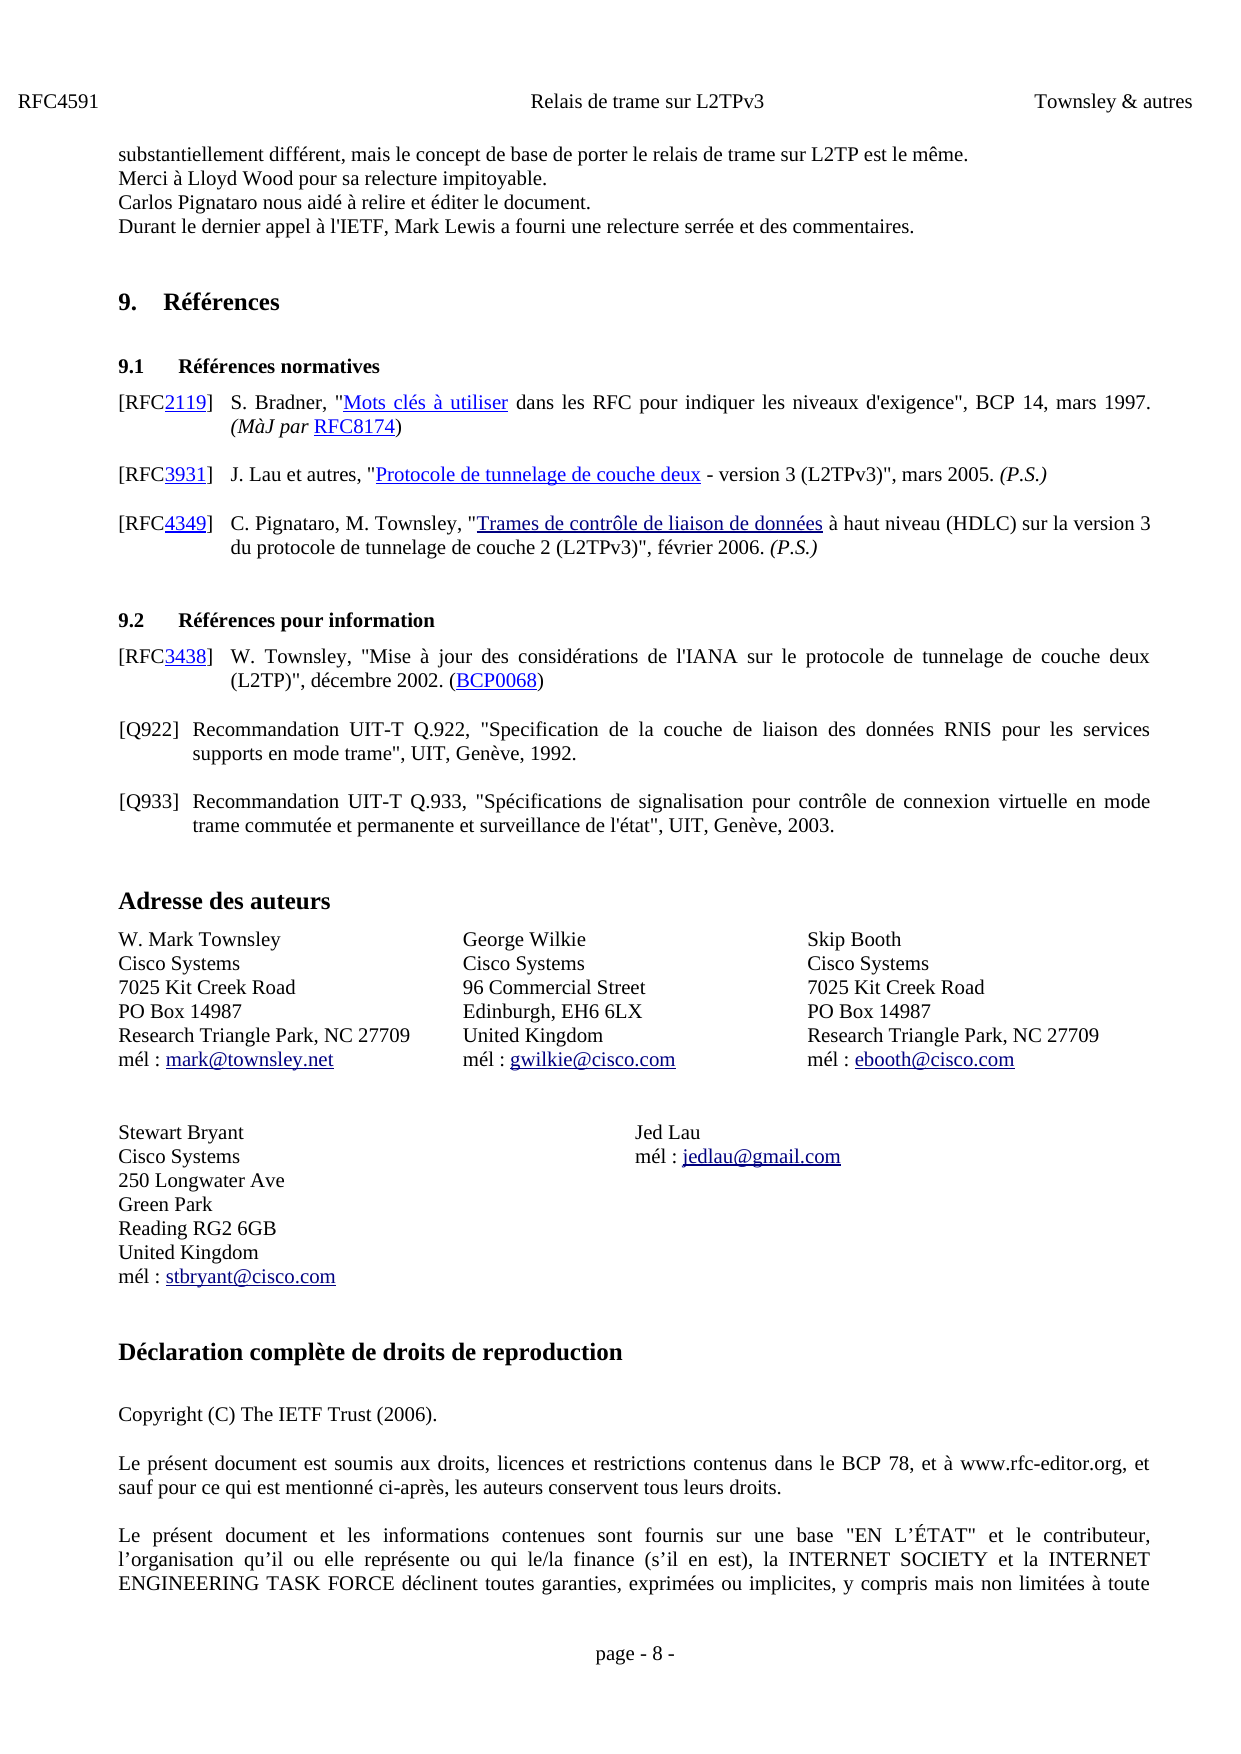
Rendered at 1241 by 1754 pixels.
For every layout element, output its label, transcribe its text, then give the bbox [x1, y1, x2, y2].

table_cell [635, 1192, 1152, 1216]
table_cell Green Park [118, 1192, 635, 1216]
table_cell Cisco Systems [807, 951, 1152, 975]
table_header George Wilkie [463, 927, 807, 951]
table_header Skip Booth [807, 927, 1152, 951]
table_cell 96 Commercial Street [463, 975, 807, 999]
text [RFC3931] J. Lau et autres, "Protocole de tunnelage de couche deux - version 3 (L2TPv3)", mars 2005. (P.S.) [118, 462, 1152, 486]
table_cell mél : ebooth@cisco.com [807, 1048, 1152, 1071]
text Copyright (C) The IETF Trust (2006). [118, 1402, 1152, 1426]
table_cell Cisco Systems [118, 1144, 635, 1168]
text Merci à Lloyd Wood pour sa relecture impitoyable. [118, 166, 1152, 190]
text [RFC3438] W. Townsley, "Mise à jour des considérations de l'IANA sur le protocole de tunnelage de couche deux (L2TP)", décembre 2002. (BCP0068) [118, 644, 1152, 692]
table_cell PO Box 14987 [807, 999, 1152, 1023]
table_cell mél : mark@townsley.net [118, 1048, 463, 1071]
table_cell 7025 Kit Creek Road [807, 975, 1152, 999]
table_cell Reading RG2 6GB [118, 1216, 635, 1240]
table_cell United Kingdom [463, 1023, 807, 1047]
table_cell Cisco Systems [463, 951, 807, 975]
table_cell PO Box 14987 [118, 999, 463, 1023]
table_cell mél : jedlau@gmail.com [635, 1144, 1152, 1168]
table_cell 250 Longwater Ave [118, 1168, 635, 1192]
subtitle 9.1 Références normatives [118, 354, 1152, 378]
table_cell Edinburgh, EH6 6LX [463, 999, 807, 1023]
table_cell 7025 Kit Creek Road [118, 975, 463, 999]
table_cell mél : stbryant@cisco.com [118, 1264, 635, 1288]
subtitle Déclaration complète de droits de reproduction [118, 1337, 1152, 1366]
table_cell Research Triangle Park, NC 27709 [118, 1023, 463, 1047]
text [Q922] Recommandation UIT-T Q.922, "Specification de la couche de liaison des données RNIS pour les services supports en mode trame", UIT, Genève, 1992. [119, 716, 1152, 764]
text [RFC4349] C. Pignataro, M. Townsley, "Trames de contrôle de liaison de données à haut niveau (HDLC) sur la version 3 du protocole de tunnelage de couche 2 (L2TPv3)", février 2006. (P.S.) [118, 511, 1152, 559]
text Carlos Pignataro nous aidé à relire et éditer le document. [118, 190, 1152, 214]
text substantiellement différent, mais le concept de base de porter le relais de trame sur L2TP est le même. [118, 142, 1152, 166]
table_header W. Mark Townsley [118, 927, 463, 951]
text Durant le dernier appel à l'IETF, Mark Lewis a fourni une relecture serrée et des commentaires. [118, 214, 1152, 238]
subtitle 9. Références [118, 287, 1152, 316]
table_cell mél : gwilkie@cisco.com [463, 1048, 807, 1071]
table_cell [635, 1240, 1152, 1264]
table_cell United Kingdom [118, 1240, 635, 1264]
text Le présent document et les informations contenues sont fournis sur une base "EN L’ÉTAT" et le contributeur, l’organisation qu’il ou elle représente ou qui le/la finance (s’il en est), la INTERNET SOCIETY et la INTERNET ENGINEERING TASK FORCE déclinent toutes garanties, exprimées ou implicites, y compris mais non limitées à toute [118, 1523, 1152, 1595]
table_cell Cisco Systems [118, 951, 463, 975]
table_cell Research Triangle Park, NC 27709 [807, 1023, 1152, 1047]
text [Q933] Recommandation UIT-T Q.933, "Spécifications de signalisation pour contrôle de connexion virtuelle en mode trame commutée et permanente et surveillance de l'état", UIT, Genève, 2003. [119, 789, 1152, 837]
table_cell [635, 1216, 1152, 1240]
table_header Stewart Bryant [118, 1120, 635, 1144]
subtitle Adresse des auteurs [118, 886, 1152, 914]
table_header Jed Lau [635, 1120, 1152, 1144]
table_cell [635, 1168, 1152, 1192]
text [RFC2119] S. Bradner, "Mots clés à utiliser dans les RFC pour indiquer les niveaux d'exigence", BCP 14, mars 1997. (MàJ par RFC8174) [118, 390, 1152, 438]
subtitle 9.2 Références pour information [118, 608, 1152, 632]
table_cell [635, 1264, 1152, 1288]
text Le présent document est soumis aux droits, licences et restrictions contenus dans le BCP 78, et à www.rfc-editor.org, et sauf pour ce qui est mentionné ci-après, les auteurs conservent tous leurs droits. [118, 1451, 1152, 1499]
